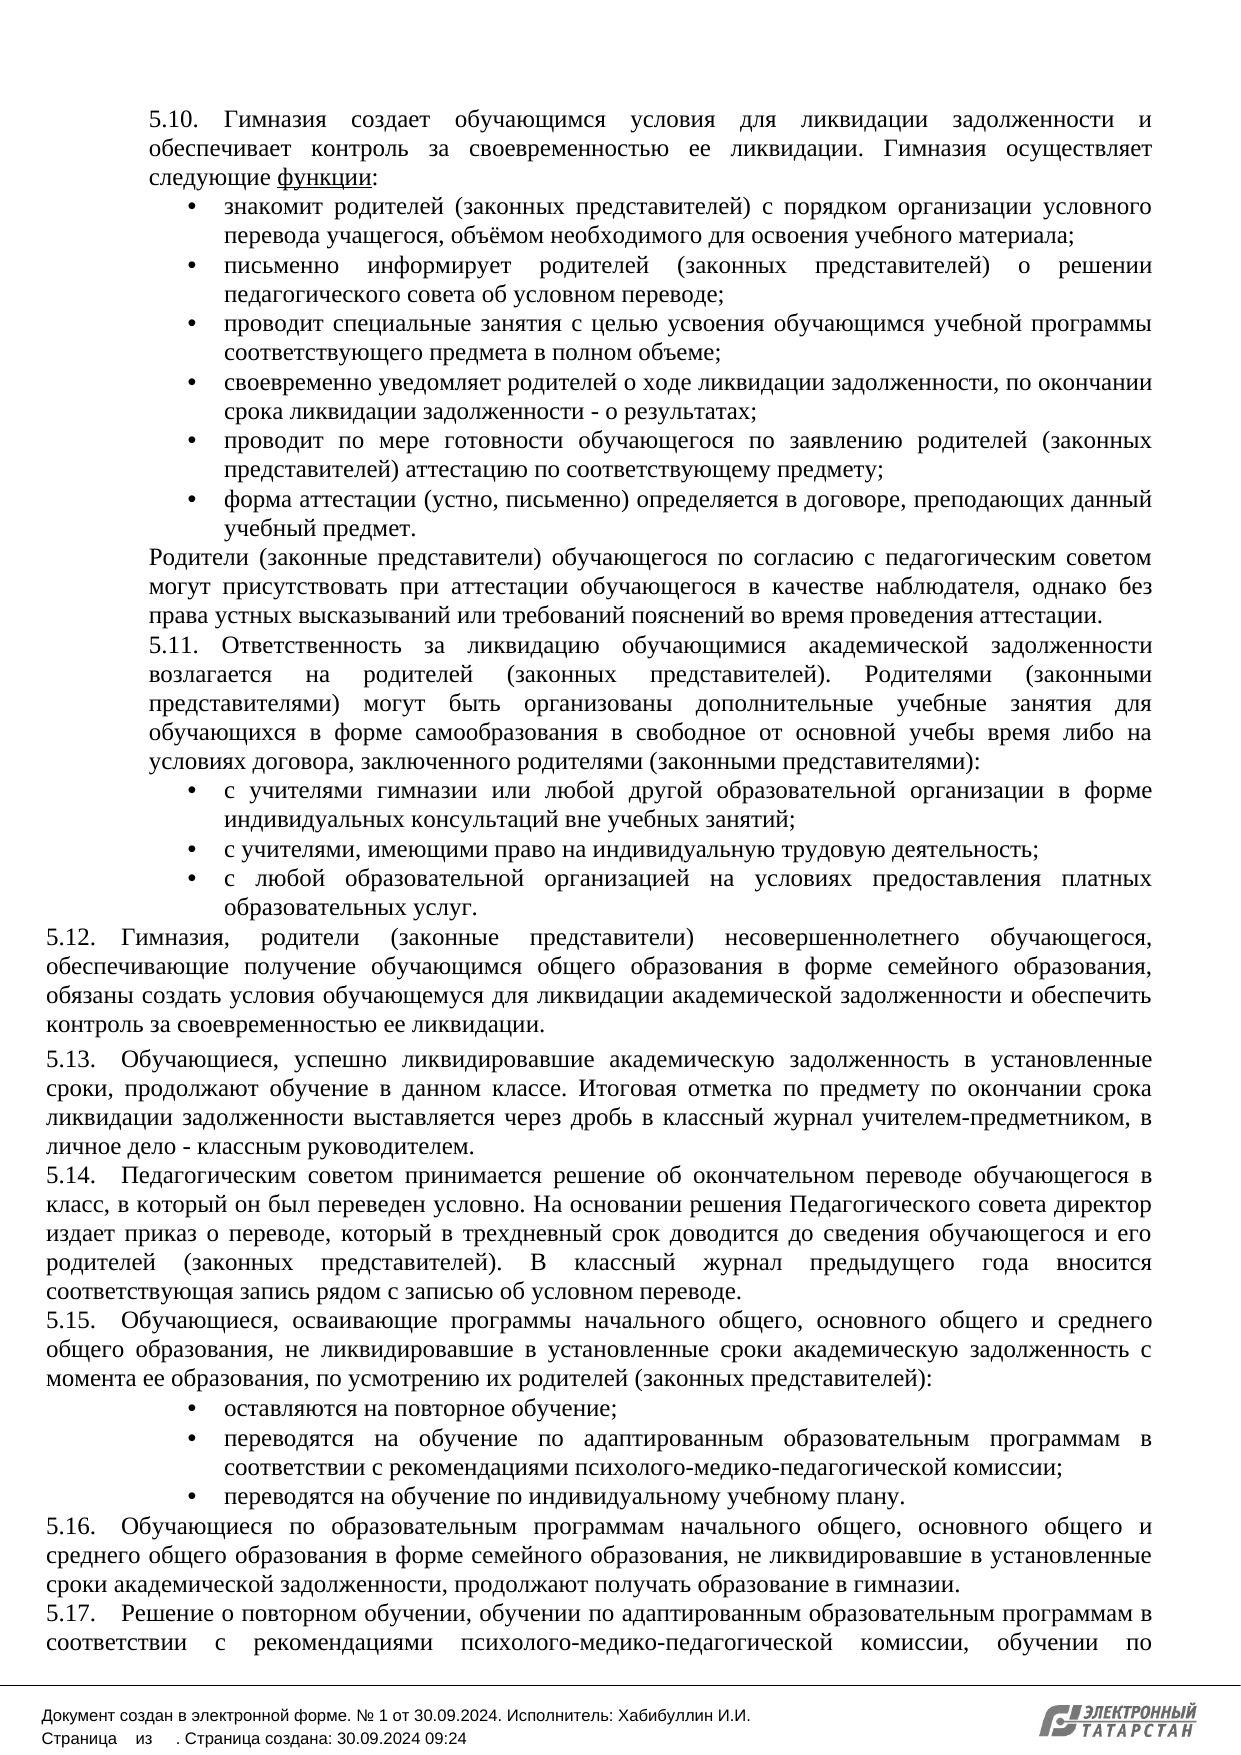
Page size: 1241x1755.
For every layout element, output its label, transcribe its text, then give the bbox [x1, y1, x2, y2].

text Родители (законные представители) обучающегося по согласию с педагогическим советом могут присутствовать при аттестации обучающегося в качестве наблюдателя, однако без права устных высказываний или требований пояснений во время проведения аттестации. [148, 542, 1153, 629]
list знакомит родителей (законных представителей) с порядком организации условного перевода учащегося, объёмом необходимого для освоения учебного материала; [187, 191, 1153, 249]
list оставляются на повторное обучение; [187, 1393, 1153, 1422]
list проводит по мере готовности обучающегося по заявлению родителей (законных представителей) аттестацию по соответствующему предмету; [187, 425, 1153, 483]
list с учителями гимназии или любой другой образовательной организации в форме индивидуальных консультаций вне учебных занятий; [187, 775, 1153, 833]
list форма аттестации (устно, письменно) определяется в договоре, преподающих данный учебный предмет. [187, 484, 1153, 542]
list Обучающиеся, осваивающие программы начального общего, основного общего и среднего общего образования, не ликвидировавшие в установленные сроки академическую задолженность с момента ее образования, по усмотрению их родителей (законных представителей): [46, 1306, 1153, 1392]
list проводит специальные занятия с целью усвоения обучающимся учебной программы соответствующего предмета в полном объеме; [187, 308, 1153, 366]
list Гимназия, родители (законные представители) несовершеннолетнего обучающегося, обеспечивающие получение обучающимся общего образования в форме семейного образования, обязаны создать условия обучающемуся для ликвидации академической задолженности и обеспечить контроль за своевременностью ее ликвидации. [46, 922, 1153, 1038]
list переводятся на обучение по адаптированным образовательным программам в соответствии с рекомендациями психолого-медико-педагогической комиссии; [187, 1423, 1153, 1480]
list с любой образовательной организацией на условиях предоставления платных образовательных услуг. [187, 863, 1153, 921]
list переводятся на обучение по индивидуальному учебному плану. [187, 1481, 1153, 1510]
list Обучающиеся по образовательным программам начального общего, основного общего и среднего общего образования в форме семейного образования, не ликвидировавшие в установленные сроки академической задолженности, продолжают получать образование в гимназии. [46, 1511, 1153, 1597]
list Решение о повторном обучении, обучении по адаптированным образовательным программам в соответствии с рекомендациями психолого-медико-педагогической комиссии, обучении по [46, 1598, 1153, 1656]
text 5.11. Ответственность за ликвидацию обучающимися академической задолженности возлагается на родителей (законных представителей). Родителями (законными представителями) могут быть организованы дополнительные учебные занятия для обучающихся в форме самообразования в свободное от основной учебы время либо на условиях договора, заключенного родителями (законными представителями): [148, 630, 1153, 774]
list Педагогическим советом принимается решение об окончательном переводе обучающегося в класс, в который он был переведен условно. На основании решения Педагогического совета директор издает приказ о переводе, который в трехдневный срок доводится до сведения обучающегося и его родителей (законных представителей). В классный журнал предыдущего года вносится соответствующая запись рядом с записью об условном переводе. [46, 1160, 1153, 1305]
list своевременно уведомляет родителей о ходе ликвидации задолженности, по окончании срока ликвидации задолженности - о результатах; [187, 367, 1153, 425]
list Обучающиеся, успешно ликвидировавшие академическую задолженность в установленные сроки, продолжают обучение в данном классе. Итоговая отметка по предмету по окончании срока ликвидации задолженности выставляется через дробь в классный журнал учителем-предметником, в личное дело - классным руководителем. [46, 1044, 1153, 1159]
list письменно информирует родителей (законных представителей) о решении педагогического совета об условном переводе; [187, 250, 1153, 308]
list с учителями, имеющими право на индивидуальную трудовую деятельность; [187, 834, 1153, 863]
text 5.10. Гимназия создает обучающимся условия для ликвидации задолженности и обеспечивает контроль за своевременностью ее ликвидации. Гимназия осуществляет следующие функции: [148, 104, 1153, 191]
